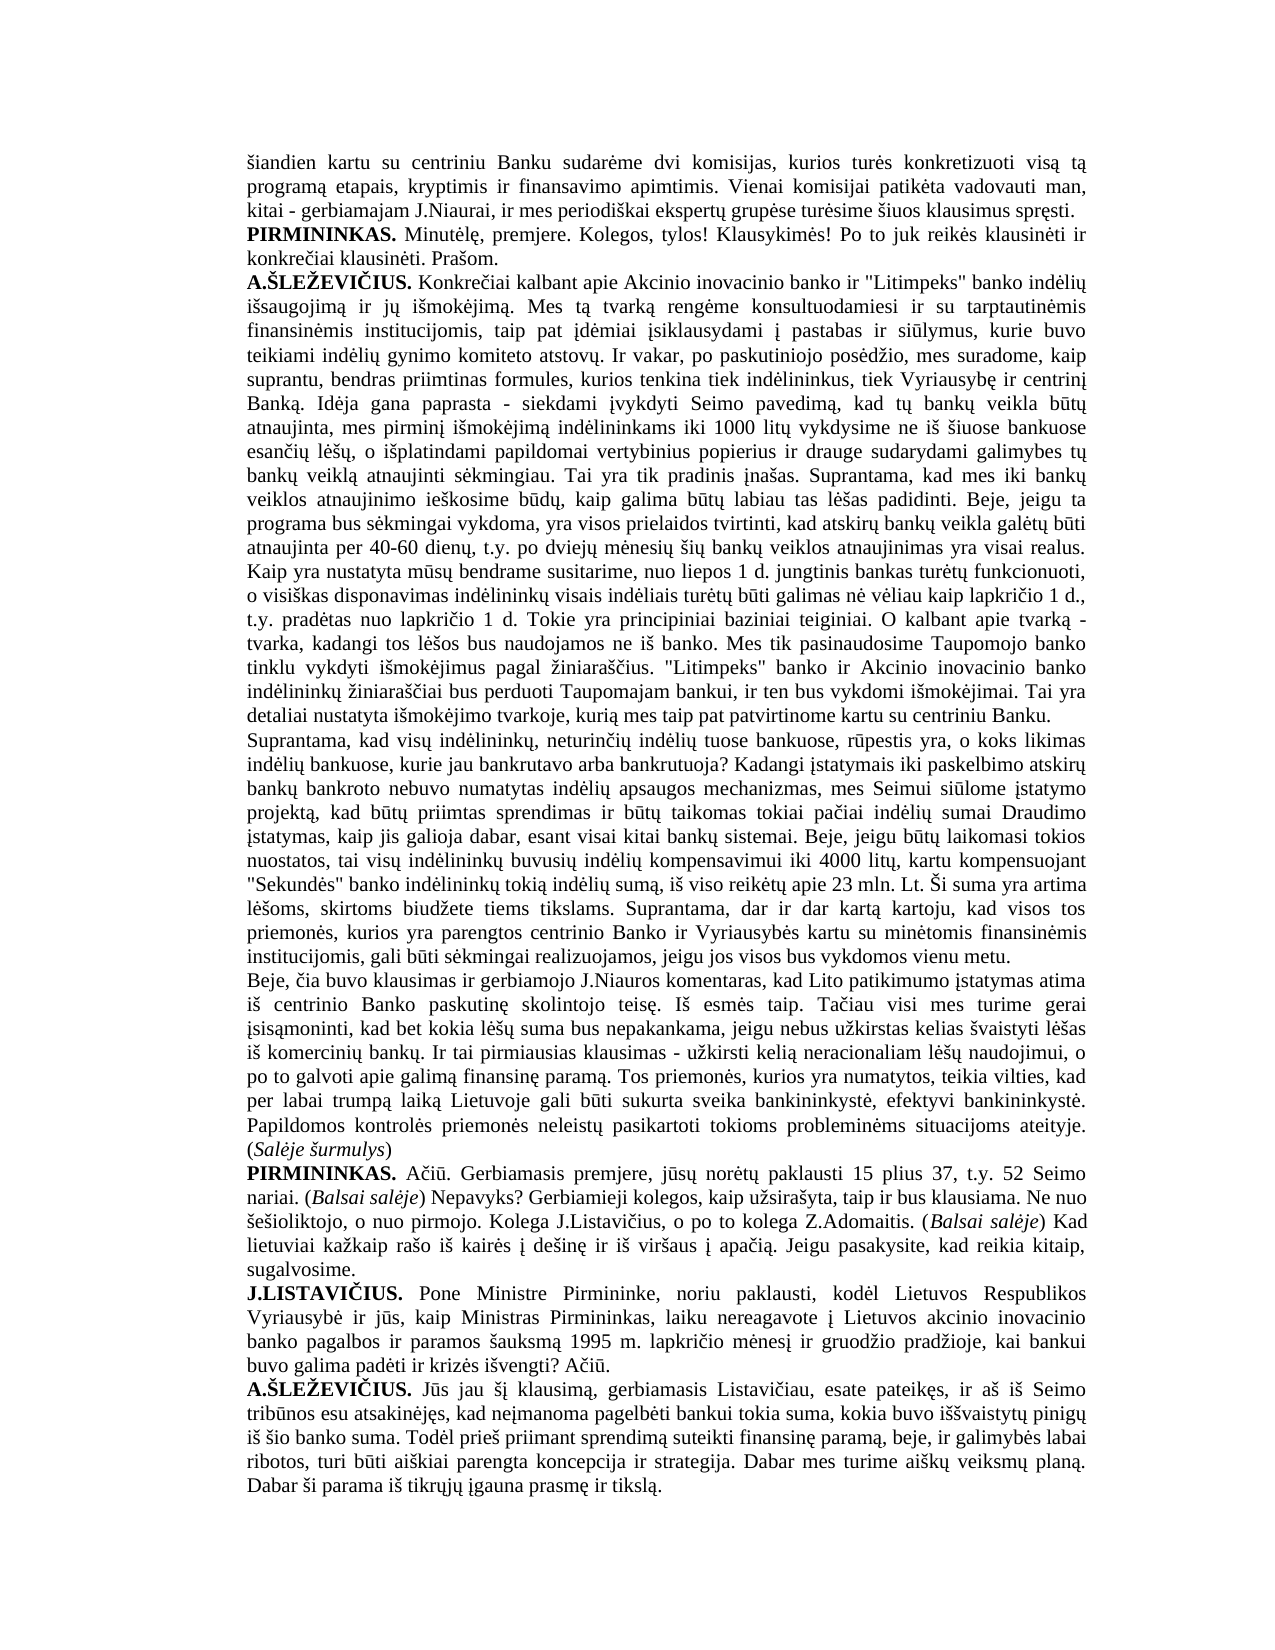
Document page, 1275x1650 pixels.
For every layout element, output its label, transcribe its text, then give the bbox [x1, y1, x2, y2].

text J.LISTAVIČIUS. Pone Ministre Pirmininke, noriu paklausti, kodėl Lietuvos Respublikos Vyriausybė ir jūs, kaip Ministras Pirmininkas, laiku nereagavote į Lietuvos akcinio inovacinio banko pagalbos ir paramos šauksmą 1995 m. lapkričio mėnesį ir gruodžio pradžioje, kai bankui buvo galima padėti ir krizės išvengti? Ačiū. [247, 1281, 1087, 1377]
text Suprantama, kad visų indėlininkų, neturinčių indėlių tuose bankuose, rūpestis yra, o koks likimas indėlių bankuose, kurie jau bankrutavo arba bankrutuoja? Kadangi įstatymais iki paskelbimo atskirų bankų bankroto nebuvo numatytas indėlių apsaugos mechanizmas, mes Seimui siūlome įstatymo projektą, kad būtų priimtas sprendimas ir būtų taikomas tokiai pačiai indėlių sumai Draudimo įstatymas, kaip jis galioja dabar, esant visai kitai bankų sistemai. Beje, jeigu būtų laikomasi tokios nuostatos, tai visų indėlininkų buvusių indėlių kompensavimui iki 4000 litų, kartu kompensuojant "Sekundės" banko indėlininkų tokią indėlių sumą, iš viso reikėtų apie 23 mln. Lt. Ši suma yra artima lėšoms, skirtoms biudžete tiems tikslams. Suprantama, dar ir dar kartą kartoju, kad visos tos priemonės, kurios yra parengtos centrinio Banko ir Vyriausybės kartu su minėtomis finansinėmis institucijomis, gali būti sėkmingai realizuojamos, jeigu jos visos bus vykdomos vienu metu. [247, 727, 1087, 968]
text PIRMININKAS. Ačiū. Gerbiamasis premjere, jūsų norėtų paklausti 15 plius 37, t.y. 52 Seimo nariai. (Balsai salėje) Nepavyks? Gerbiamieji kolegos, kaip užsirašyta, taip ir bus klausiama. Ne nuo šešioliktojo, o nuo pirmojo. Kolega J.Listavičius, o po to kolega Z.Adomaitis. (Balsai salėje) Kad lietuviai kažkaip rašo iš kairės į dešinę ir iš viršaus į apačią. Jeigu pasakysite, kad reikia kitaip, sugalvosime. [247, 1161, 1087, 1281]
text PIRMININKAS. Minutėlę, premjere. Kolegos, tylos! Klausykimės! Po to juk reikės klausinėti ir konkrečiai klausinėti. Prašom. [247, 222, 1087, 270]
text A.ŠLEŽEVIČIUS. Jūs jau šį klausimą, gerbiamasis Listavičiau, esate pateikęs, ir aš iš Seimo tribūnos esu atsakinėjęs, kad neįmanoma pagelbėti bankui tokia suma, kokia buvo iššvaistytų pinigų iš šio banko suma. Todėl prieš priimant sprendimą suteikti finansinę paramą, beje, ir galimybės labai ribotos, turi būti aiškiai parengta koncepcija ir strategija. Dabar mes turime aiškų veiksmų planą. Dabar ši parama iš tikrųjų įgauna prasmę ir tikslą. [247, 1377, 1087, 1497]
text Beje, čia buvo klausimas ir gerbiamojo J.Niauros komentaras, kad Lito patikimumo įstatymas atima iš centrinio Banko paskutinę skolintojo teisę. Iš esmės taip. Tačiau visi mes turime gerai įsisąmoninti, kad bet kokia lėšų suma bus nepakankama, jeigu nebus užkirstas kelias švaistyti lėšas iš komercinių bankų. Ir tai pirmiausias klausimas - užkirsti kelią neracionaliam lėšų naudojimui, o po to galvoti apie galimą finansinę paramą. Tos priemonės, kurios yra numatytos, teikia vilties, kad per labai trumpą laiką Lietuvoje gali būti sukurta sveika bankininkystė, efektyvi bankininkystė. Papildomos kontrolės priemonės neleistų pasikartoti tokioms probleminėms situacijoms ateityje. (Salėje šurmulys) [247, 968, 1087, 1161]
text A.ŠLEŽEVIČIUS. Konkrečiai kalbant apie Akcinio inovacinio banko ir "Litimpeks" banko indėlių išsaugojimą ir jų išmokėjimą. Mes tą tvarką rengėme konsultuodamiesi ir su tarptautinėmis finansinėmis institucijomis, taip pat įdėmiai įsiklausydami į pastabas ir siūlymus, kurie buvo teikiami indėlių gynimo komiteto atstovų. Ir vakar, po paskutiniojo posėdžio, mes suradome, kaip suprantu, bendras priimtinas formules, kurios tenkina tiek indėlininkus, tiek Vyriausybę ir centrinį Banką. Idėja gana paprasta - siekdami įvykdyti Seimo pavedimą, kad tų bankų veikla būtų atnaujinta, mes pirminį išmokėjimą indėlininkams iki 1000 litų vykdysime ne iš šiuose bankuose esančių lėšų, o išplatindami papildomai vertybinius popierius ir drauge sudarydami galimybes tų bankų veiklą atnaujinti sėkmingiau. Tai yra tik pradinis įnašas. Suprantama, kad mes iki bankų veiklos atnaujinimo ieškosime būdų, kaip galima būtų labiau tas lėšas padidinti. Beje, jeigu ta programa bus sėkmingai vykdoma, yra visos prielaidos tvirtinti, kad atskirų bankų veikla galėtų būti atnaujinta per 40-60 dienų, t.y. po dviejų mėnesių šių bankų veiklos atnaujinimas yra visai realus. Kaip yra nustatyta mūsų bendrame susitarime, nuo liepos 1 d. jungtinis bankas turėtų funkcionuoti, o visiškas disponavimas indėlininkų visais indėliais turėtų būti galimas nė vėliau kaip lapkričio 1 d., t.y. pradėtas nuo lapkričio 1 d. Tokie yra principiniai baziniai teiginiai. O kalbant apie tvarką - tvarka, kadangi tos lėšos bus naudojamos ne iš banko. Mes tik pasinaudosime Taupomojo banko tinklu vykdyti išmokėjimus pagal žiniaraščius. "Litimpeks" banko ir Akcinio inovacinio banko indėlininkų žiniaraščiai bus perduoti Taupomajam bankui, ir ten bus vykdomi išmokėjimai. Tai yra detaliai nustatyta išmokėjimo tvarkoje, kurią mes taip pat patvirtinome kartu su centriniu Banku. [247, 270, 1087, 727]
text šiandien kartu su centriniu Banku sudarėme dvi komisijas, kurios turės konkretizuoti visą tą programą etapais, kryptimis ir finansavimo apimtimis. Vienai komisijai patikėta vadovauti man, kitai - gerbiamajam J.Niaurai, ir mes periodiškai ekspertų grupėse turėsime šiuos klausimus spręsti. [247, 150, 1087, 222]
